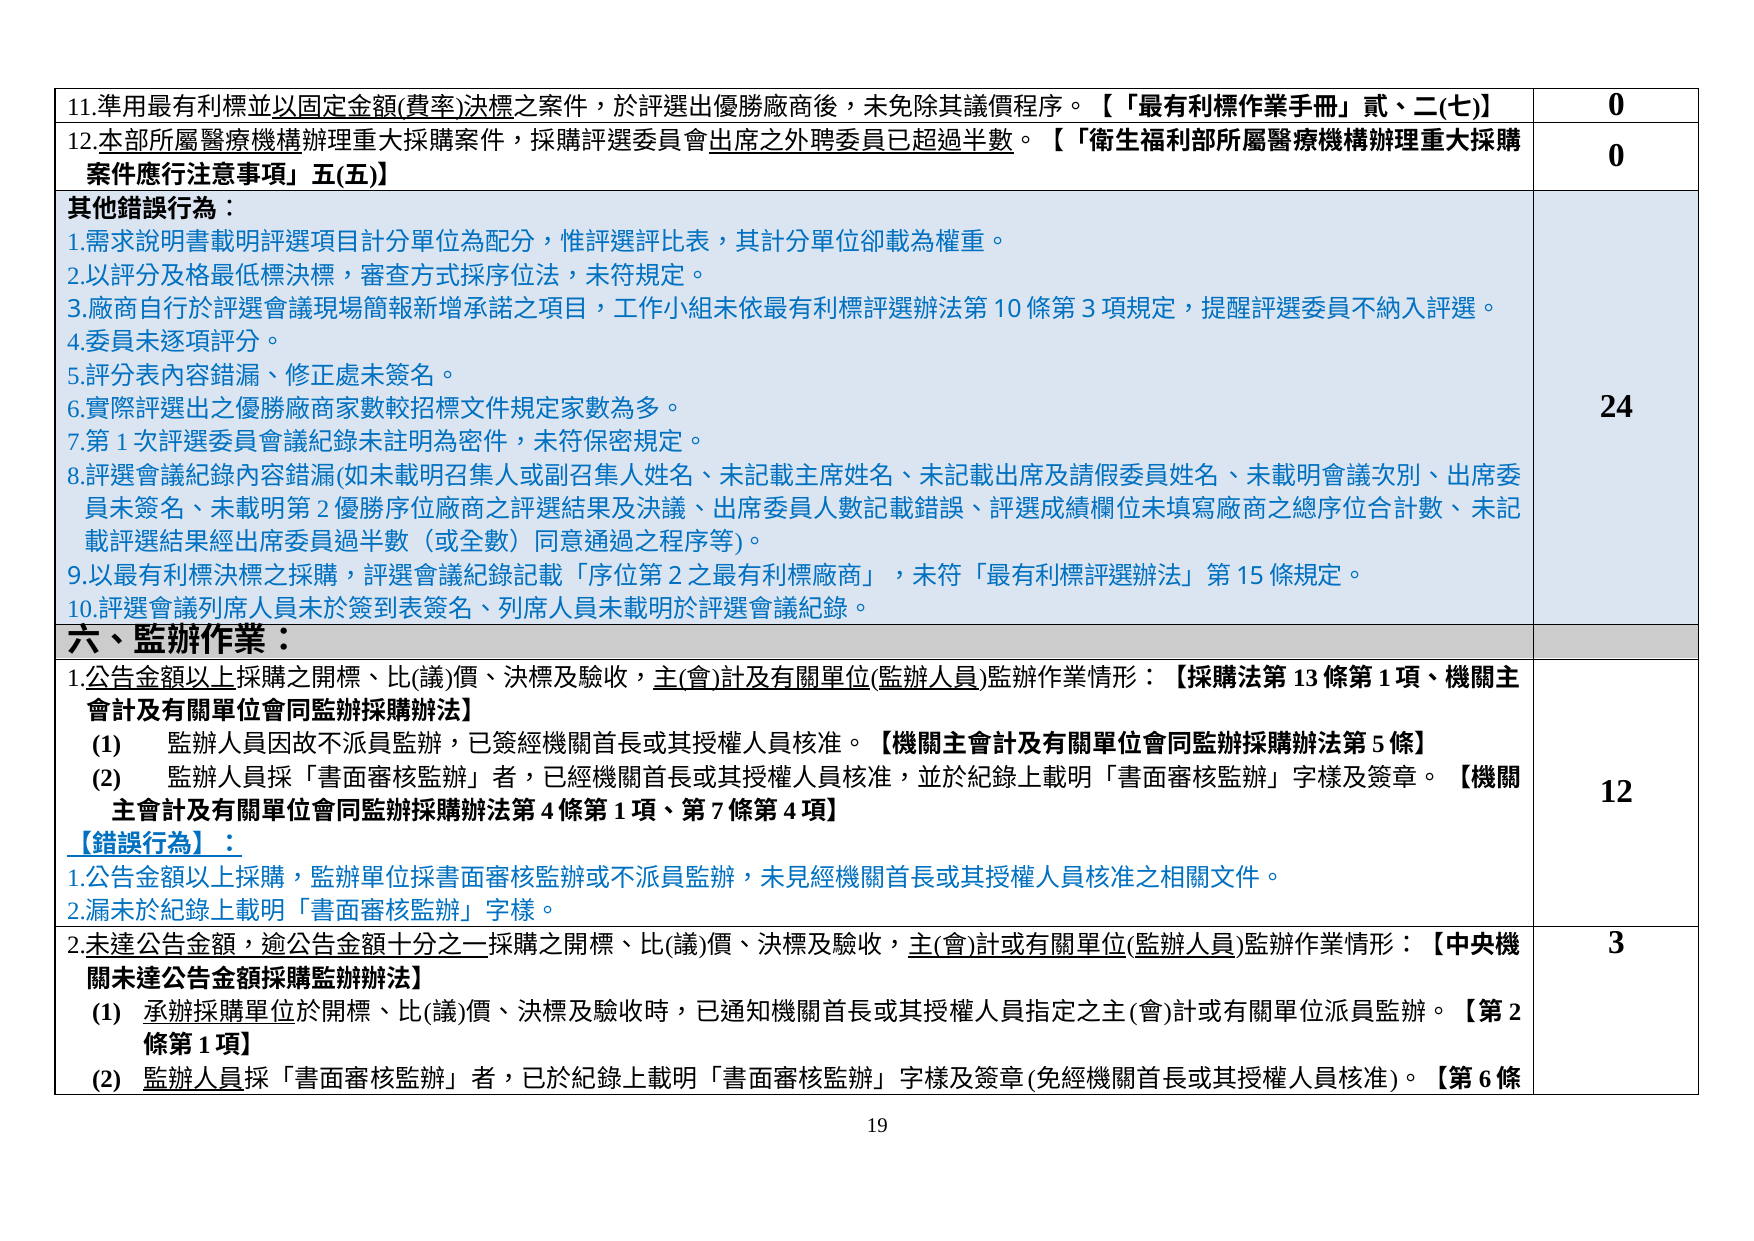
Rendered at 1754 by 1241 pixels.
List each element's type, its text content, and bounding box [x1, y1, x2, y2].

table_cell 2.未達公告金額，逾公告金額十分之一採購之開標、比(議)價、決標及驗收，主(會)計或有關單位(監辦人員)監辦作業情形：【中央機關未達公告金額採購監辦辦法】 承辦採購單位於開標、比(議)價、決標及驗收時，已通知機關首長或其授權人員指定之主(會)計或有關單位派員監辦。【第2條第1項】 監辦人員採「書面審核監辦」者，已於紀錄上載明「書面審核監辦」字樣及簽章(免經機關首長或其授權人員核准)。【第6條 [56, 927, 1533, 1094]
table_cell 1.公告金額以上採購之開標、比(議)價、決標及驗收，主(會)計及有關單位(監辦人員)監辦作業情形：【採購法第13條第1項、機關主會計及有關單位會同監辦採購辦法】 監辦人員因故不派員監辦，已簽經機關首長或其授權人員核准。【機關主會計及有關單位會同監辦採購辦法第5條】 監辦人員採「書面審核監辦」者，已經機關首長或其授權人員核准，並於紀錄上載明「書面審核監辦」字樣及簽章。【機關主會計及有關單位會同監辦採購辦法第4條第1項、第7條第4項】 【錯誤行為】： 1.公告金額以上採購，監辦單位採書面審核監辦或不派員監辦，未見經機關首長或其授權人員核准之相關文件。 2.漏未於紀錄上載明「書面審核監辦」字樣。 [56, 660, 1533, 926]
table_cell [1534, 625, 1698, 658]
table_cell 0 [1534, 123, 1698, 190]
table_cell 12 [1534, 660, 1698, 926]
table_cell 12.本部所屬醫療機構辦理重大採購案件，採購評選委員會出席之外聘委員已超過半數。【「衛生福利部所屬醫療機構辦理重大採購案件應行注意事項」五(五)】 [56, 123, 1533, 190]
table_cell 24 [1534, 191, 1698, 624]
table_cell 11.準用最有利標並以固定金額(費率)決標之案件，於評選出優勝廠商後，未免除其議價程序。【「最有利標作業手冊」貳、二(七)】 [56, 89, 1533, 122]
table_cell 3 [1534, 927, 1698, 1094]
table_cell 其他錯誤行為： 1.需求說明書載明評選項目計分單位為配分，惟評選評比表，其計分單位卻載為權重。 2.以評分及格最低標決標，審查方式採序位法，未符規定。 3.廠商自行於評選會議現場簡報新增承諾之項目，工作小組未依最有利標評選辦法第10條第3項規定，提醒評選委員不納入評選。 4.委員未逐項評分。 5.評分表內容錯漏、修正處未簽名。 6.實際評選出之優勝廠商家數較招標文件規定家數為多。 7.第1次評選委員會議紀錄未註明為密件，未符保密規定。 8.評選會議紀錄內容錯漏(如未載明召集人或副召集人姓名、未記載主席姓名、未記載出席及請假委員姓名、未載明會議次別、出席委員未簽名、未載明第2優勝序位廠商之評選結果及決議、出席委員人數記載錯誤、評選成績欄位未填寫廠商之總序位合計數、未記載評選結果經出席委員過半數（或全數）同意通過之程序等)。 9.以最有利標決標之採購，評選會議紀錄記載「序位第2之最有利標廠商」，未符「最有利標評選辦法」第15條規定。 10.評選會議列席人員未於簽到表簽名、列席人員未載明於評選會議紀錄。 [56, 191, 1533, 624]
table_cell 六、監辦作業： [56, 625, 1533, 658]
table_cell 0 [1534, 89, 1698, 122]
